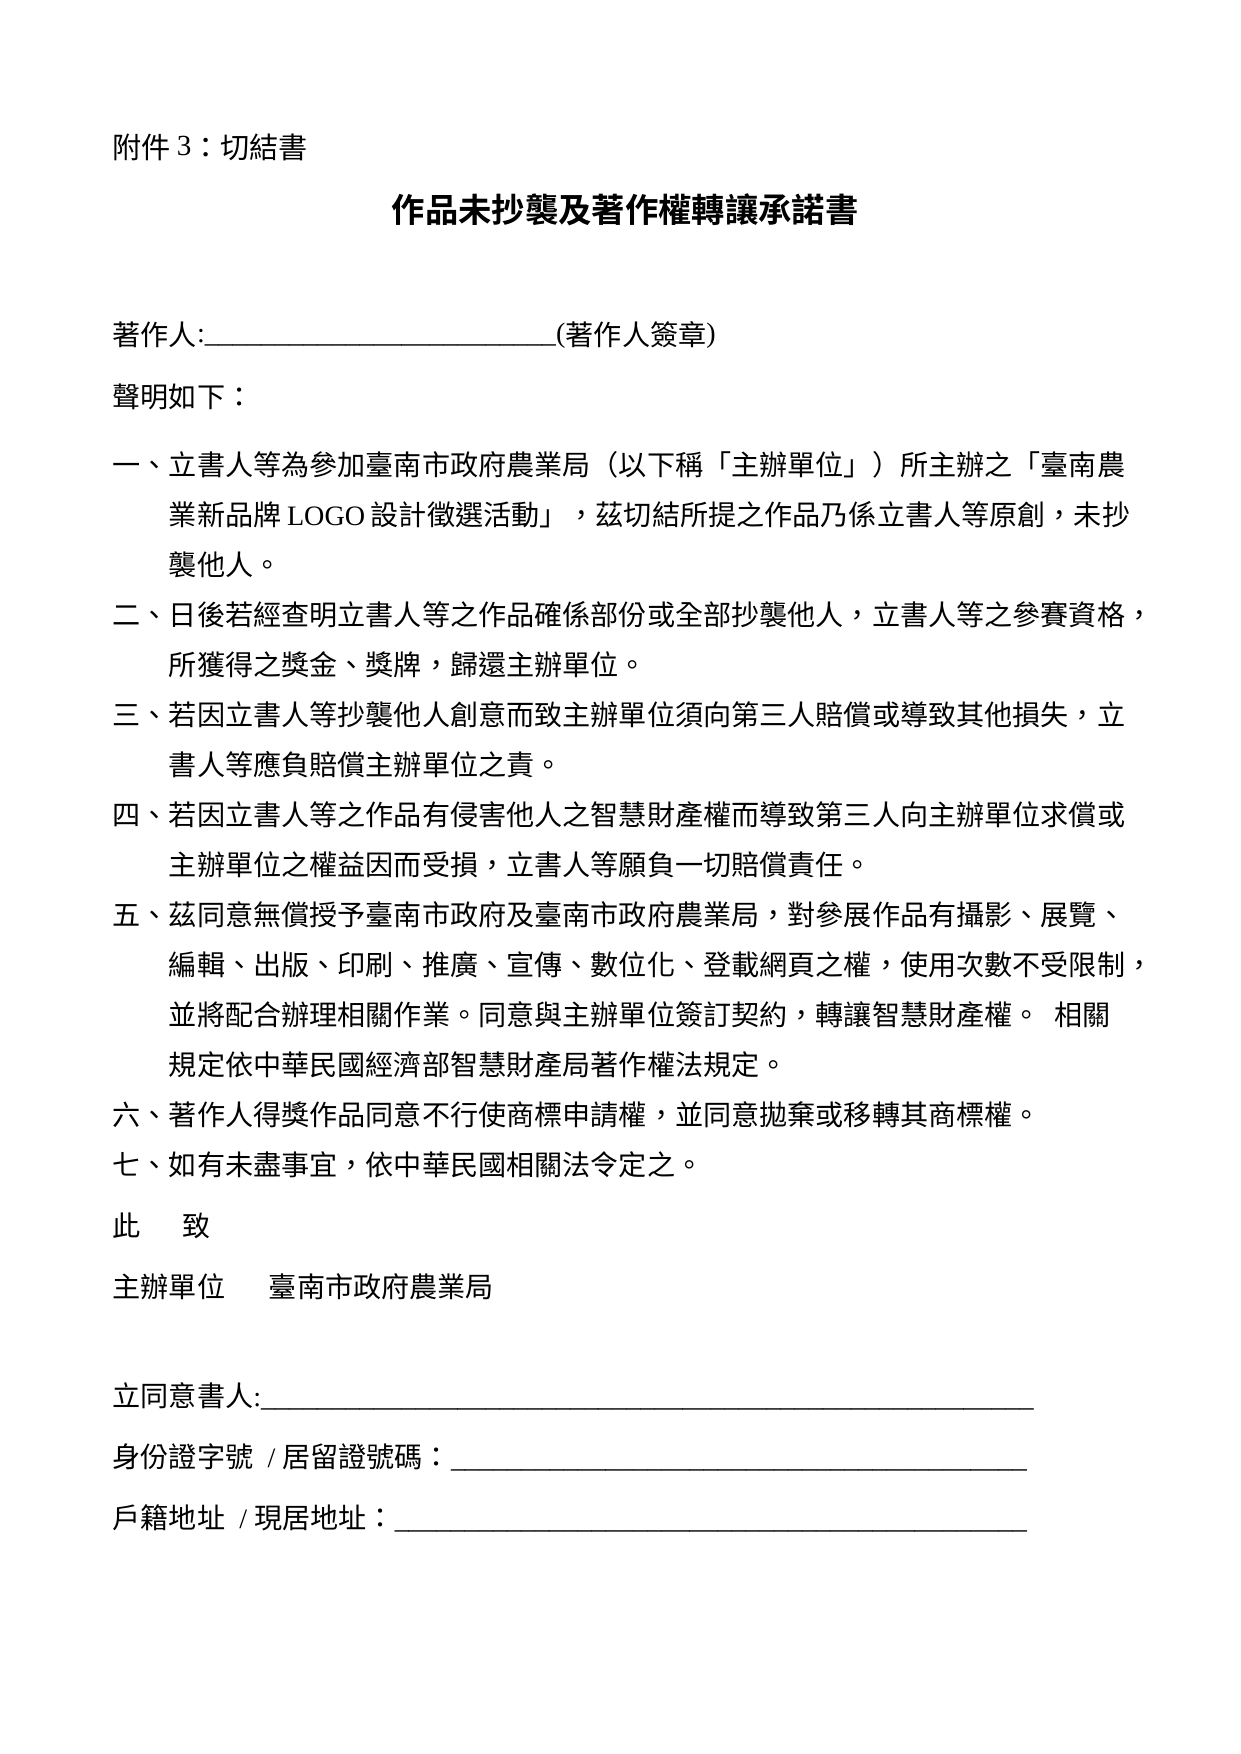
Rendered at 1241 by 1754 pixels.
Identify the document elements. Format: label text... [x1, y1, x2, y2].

text 立同意書人:_______________________________________________________ [112, 1374, 1137, 1415]
text 身份證字號 / 居留證號碼：_________________________________________ [112, 1435, 1137, 1476]
text 二、日後若經查明立書人等之作品確係部份或全部抄襲他人，立書人等之參賽資格，所獲得之獎金、獎牌，歸還主辦單位。 [112, 585, 1137, 685]
text 聲明如下： [112, 354, 1137, 416]
text 四、若因立書人等之作品有侵害他人之智慧財產權而導致第三人向主辦單位求償或主辦單位之權益因而受損，立書人等願負一切賠償責任。 [112, 785, 1137, 885]
text 此 致 [112, 1204, 1137, 1244]
text 作品未抄襲及著作權轉讓承諾書 [112, 166, 1137, 229]
text 五、茲同意無償授予臺南市政府及臺南市政府農業局，對參展作品有攝影、展覽、編輯、出版、印刷、推廣、宣傳、數位化、登載網頁之權，使用次數不受限制，並將配合辦理相關作業。同意與主辦單位簽訂契約，轉讓智慧財產權。 相關規定依中華民國經濟部智慧財產局著作權法規定。 [112, 885, 1137, 1085]
text 附件3：切結書 [112, 104, 1137, 166]
text 主辦單位 臺南市政府農業局 [112, 1265, 1137, 1305]
text 一、立書人等為參加臺南市政府農業局（以下稱「主辦單位」）所主辦之「臺南農業新品牌LOGO設計徵選活動」，茲切結所提之作品乃係立書人等原創，未抄襲他人。 [112, 435, 1137, 585]
text 著作人:_________________________(著作人簽章) [112, 291, 1137, 354]
text 七、如有未盡事宜，依中華民國相關法令定之。 [112, 1135, 1137, 1185]
text 戶籍地址 / 現居地址：_____________________________________________ [112, 1496, 1137, 1537]
text 六、著作人得獎作品同意不行使商標申請權，並同意拋棄或移轉其商標權。 [112, 1085, 1137, 1135]
text 三、若因立書人等抄襲他人創意而致主辦單位須向第三人賠償或導致其他損失，立書人等應負賠償主辦單位之責。 [112, 685, 1137, 785]
